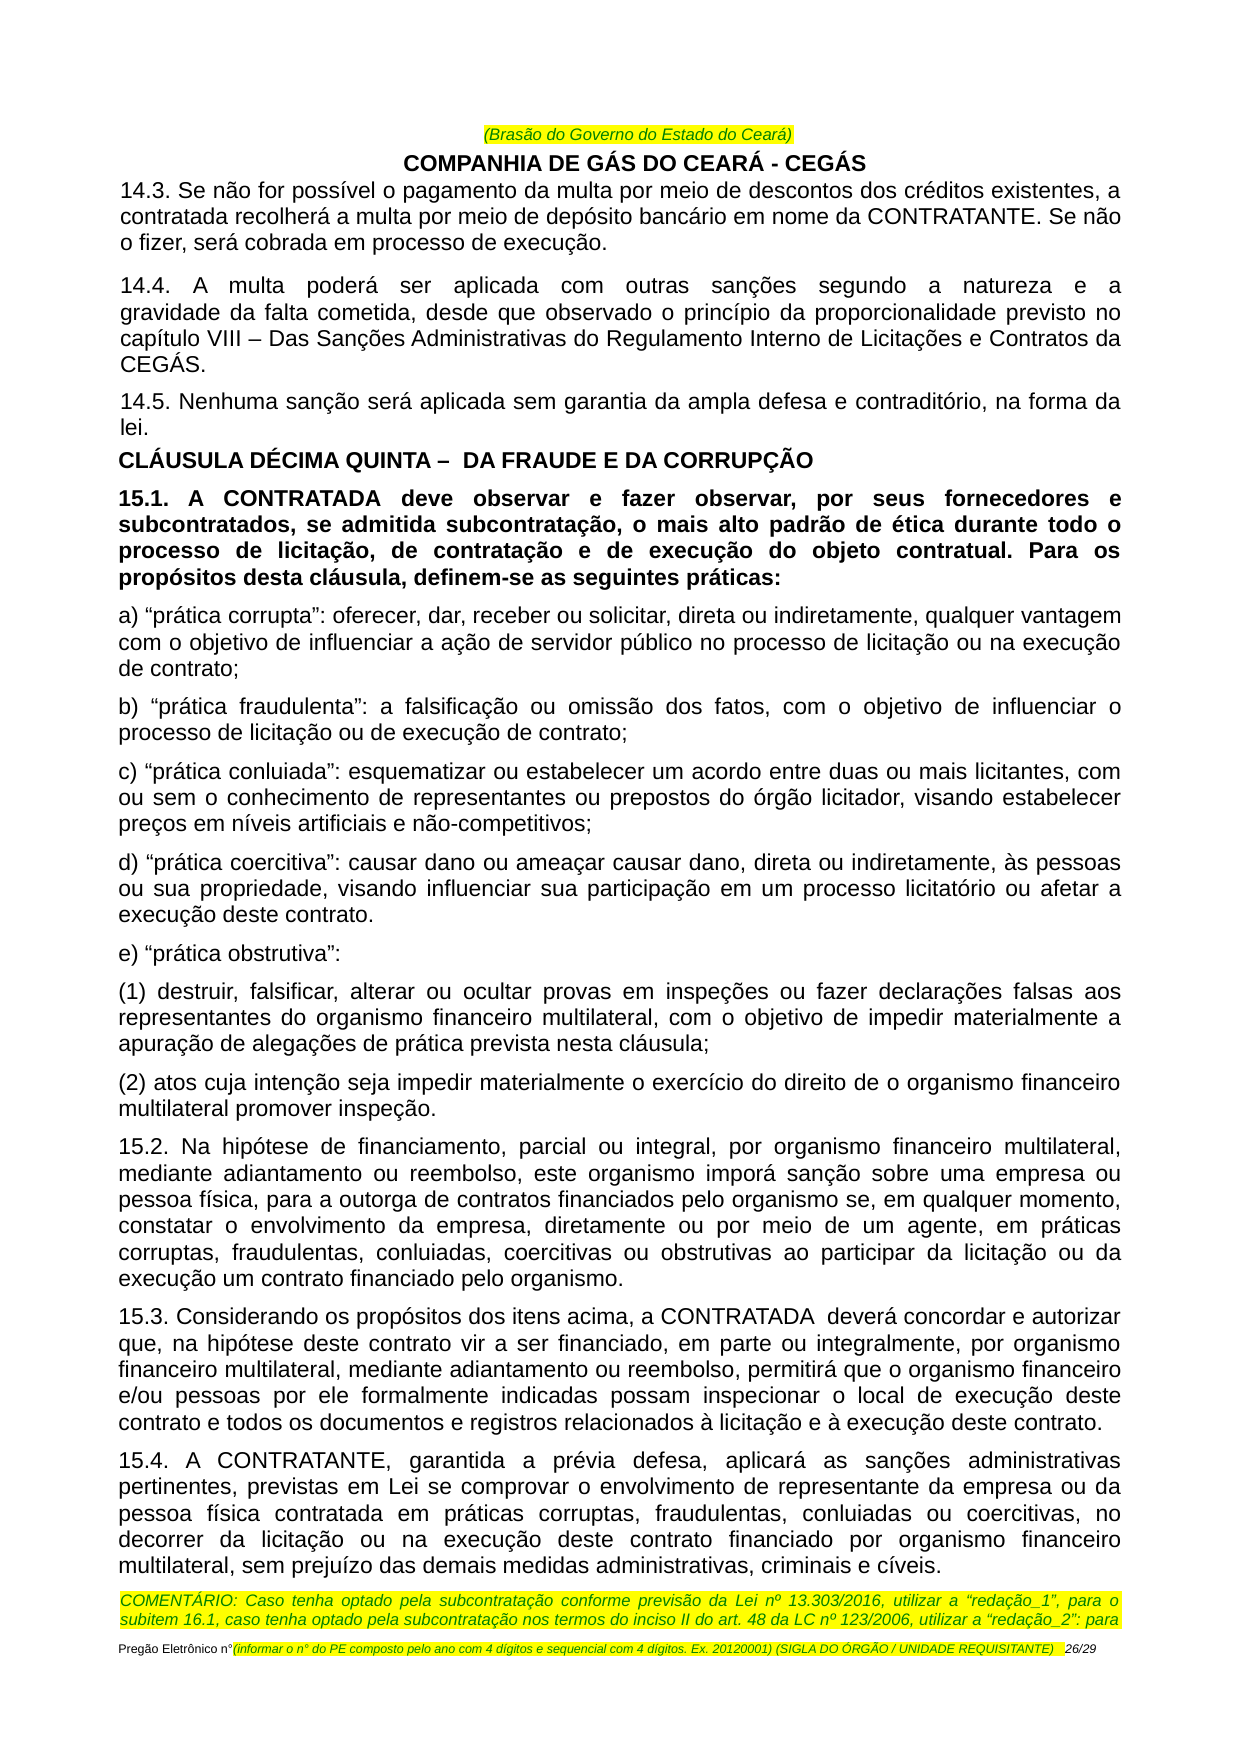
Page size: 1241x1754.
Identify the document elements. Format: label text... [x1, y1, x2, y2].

text c) “prática conluiada”: esquematizar ou estabelecer um acordo entre duas ou mais licitantes, com ou sem o conhecimento de representantes ou prepostos do órgão licitador, visando estabelecer preços em níveis artificiais e não-competitivos; [118, 758, 1122, 837]
text a) “prática corrupta”: oferecer, dar, receber ou solicitar, direta ou indiretamente, qualquer vantagem com o objetivo de influenciar a ação de servidor público no processo de licitação ou na execução de contrato; [118, 602, 1122, 681]
text 15.4. A CONTRATANTE, garantida a prévia defesa, aplicará as sanções administrativas pertinentes, previstas em Lei se comprovar o envolvimento de representante da empresa ou da pessoa física contratada em práticas corruptas, fraudulentas, conluiadas ou coercitivas, no decorrer da licitação ou na execução deste contrato financiado por organismo financeiro multilateral, sem prejuízo das demais medidas administrativas, criminais e cíveis. [118, 1447, 1122, 1579]
text e) “prática obstrutiva”: [118, 939, 1122, 966]
text 14.4. A multa poderá ser aplicada com outras sanções segundo a natureza e a gravidade da falta cometida, desde que observado o princípio da proporcionalidade previsto no capítulo VIII – Das Sanções Administrativas do Regulamento Interno de Licitações e Contratos da CEGÁS. [120, 272, 1122, 377]
text CLÁUSULA DÉCIMA QUINTA – DA FRAUDE E DA CORRUPÇÃO [118, 447, 1122, 473]
text d) “prática coercitiva”: causar dano ou ameaçar causar dano, direta ou indiretamente, às pessoas ou sua propriedade, visando influenciar sua participação em um processo licitatório ou afetar a execução deste contrato. [118, 848, 1122, 928]
text 14.5. Nenhuma sanção será aplicada sem garantia da ampla defesa e contraditório, na forma da lei. [120, 388, 1122, 441]
text 15.2. Na hipótese de financiamento, parcial ou integral, por organismo financeiro multilateral, mediante adiantamento ou reembolso, este organismo imporá sanção sobre uma empresa ou pessoa física, para a outorga de contratos financiados pelo organismo se, em qualquer momento, constatar o envolvimento da empresa, diretamente ou por meio de um agente, em práticas corruptas, fraudulentas, conluiadas, coercitivas ou obstrutivas ao participar da licitação ou da execução um contrato financiado pelo organismo. [118, 1133, 1122, 1291]
text COMENTÁRIO: Caso tenha optado pela subcontratação conforme previsão da Lei nº 13.303/2016, utilizar a “redação_1”, para o subitem 16.1, caso tenha optado pela subcontratação nos termos do inciso II do art. 48 da LC nº 123/2006, utilizar a “redação_2”: para [120, 1591, 1122, 1629]
text (2) atos cuja intenção seja impedir materialmente o exercício do direito de o organismo financeiro multilateral promover inspeção. [118, 1069, 1122, 1121]
text b) “prática fraudulenta”: a falsificação ou omissão dos fatos, com o objetivo de influenciar o processo de licitação ou de execução de contrato; [118, 693, 1122, 746]
text 15.1. A CONTRATADA deve observar e fazer observar, por seus fornecedores e subcontratados, se admitida subcontratação, o mais alto padrão de ética durante todo o processo de licitação, de contratação e de execução do objeto contratual. Para os propósitos desta cláusula, definem-se as seguintes práticas: [118, 485, 1122, 590]
text (1) destruir, falsificar, alterar ou ocultar provas em inspeções ou fazer declarações falsas aos representantes do organismo financeiro multilateral, com o objetivo de impedir materialmente a apuração de alegações de prática prevista nesta cláusula; [118, 978, 1122, 1057]
text 15.3. Considerando os propósitos dos itens acima, a CONTRATADA deverá concordar e autorizar que, na hipótese deste contrato vir a ser financiado, em parte ou integralmente, por organismo financeiro multilateral, mediante adiantamento ou reembolso, permitirá que o organismo financeiro e/ou pessoas por ele formalmente indicadas possam inspecionar o local de execução deste contrato e todos os documentos e registros relacionados à licitação e à execução deste contrato. [118, 1303, 1122, 1435]
text 14.3. Se não for possível o pagamento da multa por meio de descontos dos créditos existentes, a contratada recolherá a multa por meio de depósito bancário em nome da CONTRATANTE. Se não o fizer, será cobrada em processo de execução. [120, 177, 1122, 256]
